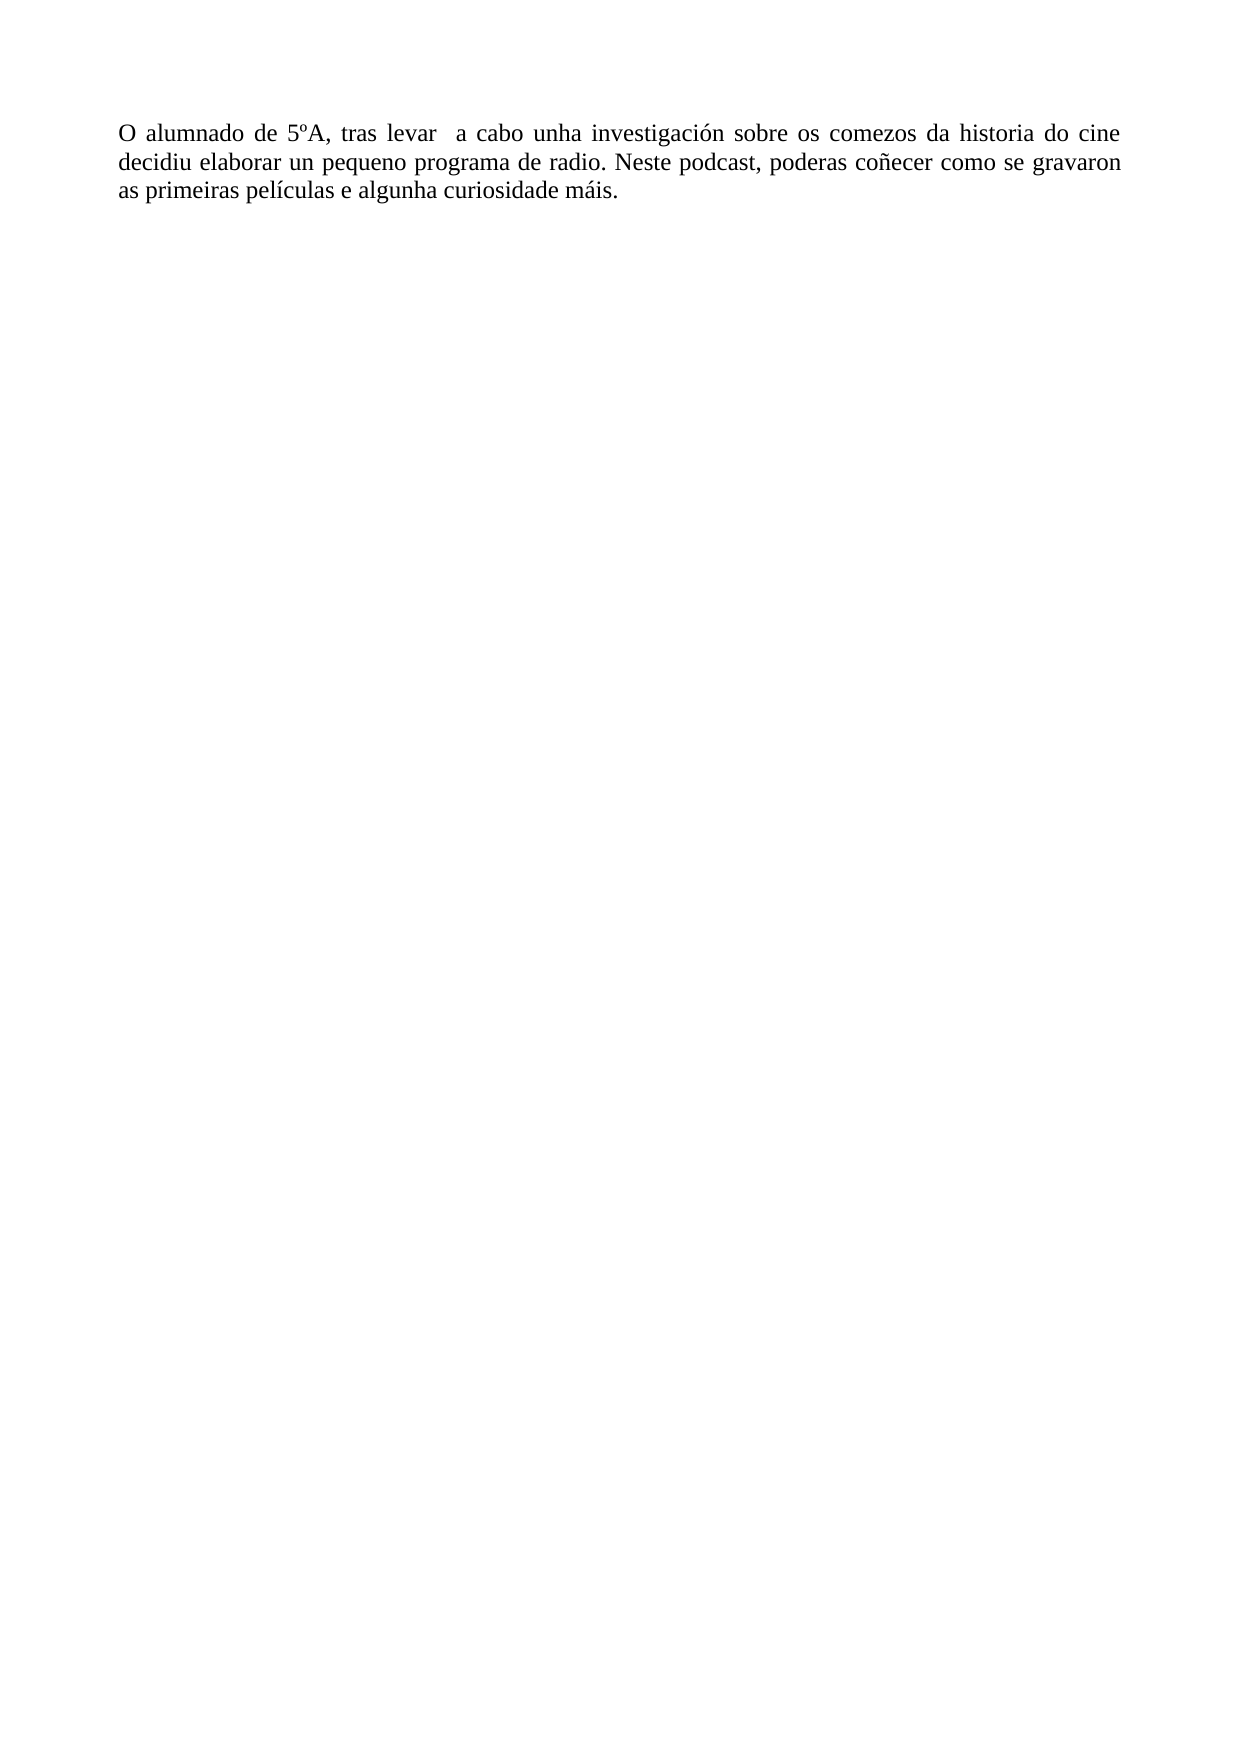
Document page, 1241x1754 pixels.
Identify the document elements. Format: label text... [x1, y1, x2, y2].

text O alumnado de 5ºA, tras levar a cabo unha investigación sobre os comezos da historia do cine decidiu elaborar un pequeno programa de radio. Neste podcast, poderas coñecer como se gravaron as primeiras películas e algunha curiosidade máis. [118, 118, 1122, 204]
